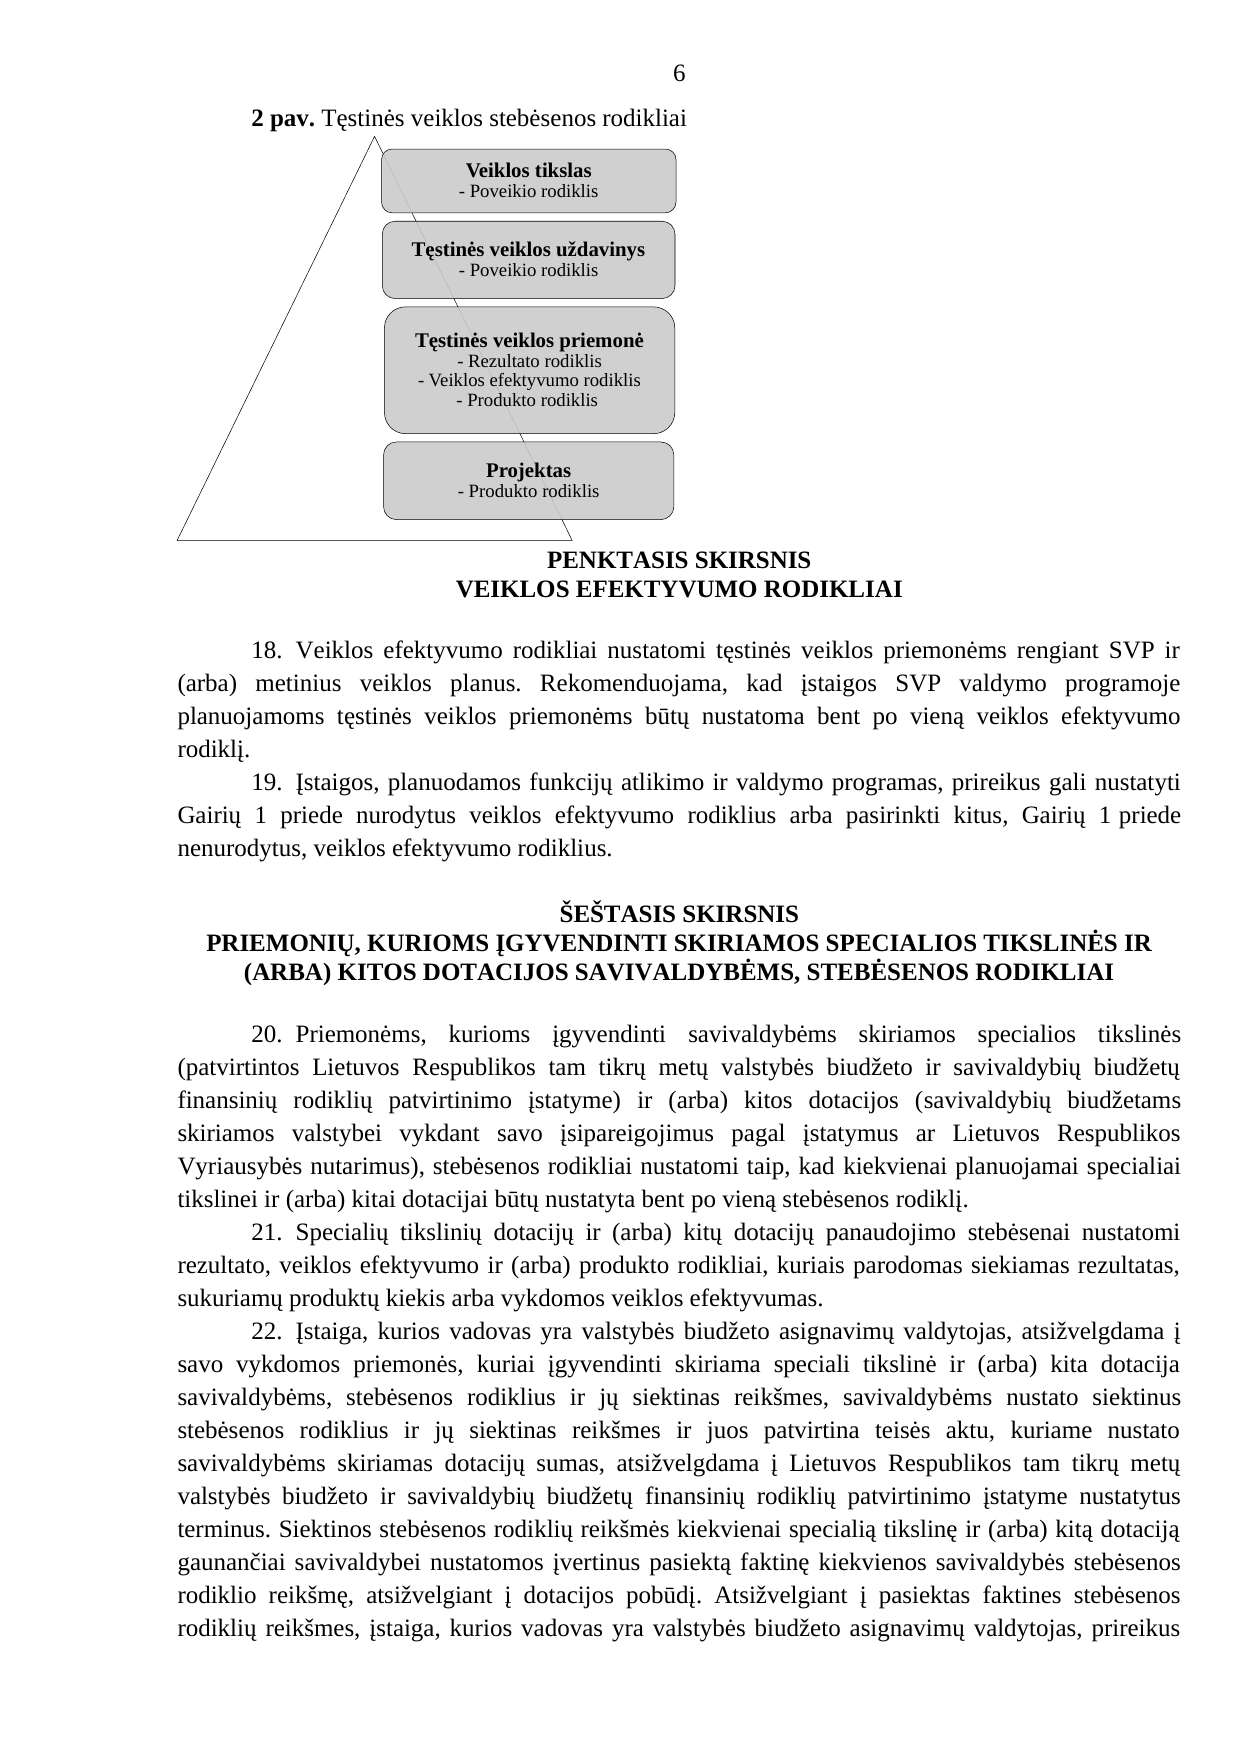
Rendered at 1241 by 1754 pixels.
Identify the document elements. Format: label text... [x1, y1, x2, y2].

text 21. Specialių tikslinių dotacijų ir (arba) kitų dotacijų panaudojimo stebėsenai nustatomi rezultato, veiklos efektyvumo ir (arba) produkto rodikliai, kuriais parodomas siekiamas rezultatas, sukuriamų produktų kiekis arba vykdomos veiklos efektyvumas. [177, 1217, 1181, 1312]
text PENKTASIS SKIRSNIS [177, 545, 1181, 574]
text 22. Įstaiga, kurios vadovas yra valstybės biudžeto asignavimų valdytojas, atsižvelgdama į savo vykdomos priemonės, kuriai įgyvendinti skiriama speciali tikslinė ir (arba) kita dotacija savivaldybėms, stebėsenos rodiklius ir jų siektinas reikšmes, savivaldybėms nustato siektinus stebėsenos rodiklius ir jų siektinas reikšmes ir juos patvirtina teisės aktu, kuriame nustato savivaldybėms skiriamas dotacijų sumas, atsižvelgdama į Lietuvos Respublikos tam tikrų metų valstybės biudžeto ir savivaldybių biudžetų finansinių rodiklių patvirtinimo įstatyme nustatytus terminus. Siektinos stebėsenos rodiklių reikšmės kiekvienai specialią tikslinę ir (arba) kitą dotaciją gaunančiai savivaldybei nustatomos įvertinus pasiektą faktinę kiekvienos savivaldybės stebėsenos rodiklio reikšmę, atsižvelgiant į dotacijos pobūdį. Atsižvelgiant į pasiektas faktines stebėsenos rodiklių reikšmes, įstaiga, kurios vadovas yra valstybės biudžeto asignavimų valdytojas, prireikus [177, 1316, 1181, 1642]
text 18. Veiklos efektyvumo rodikliai nustatomi tęstinės veiklos priemonėms rengiant SVP ir (arba) metinius veiklos planus. Rekomenduojama, kad įstaigos SVP valdymo programoje planuojamoms tęstinės veiklos priemonėms būtų nustatoma bent po vieną veiklos efektyvumo rodiklį. [177, 635, 1181, 763]
text ŠEŠTASIS SKIRSNIS [177, 899, 1181, 928]
text 20. Priemonėms, kurioms įgyvendinti savivaldybėms skiriamos specialios tikslinės (patvirtintos Lietuvos Respublikos tam tikrų metų valstybės biudžeto ir savivaldybių biudžetų finansinių rodiklių patvirtinimo įstatyme) ir (arba) kitos dotacijos (savivaldybių biudžetams skiriamos valstybei vykdant savo įsipareigojimus pagal įstatymus ar Lietuvos Respublikos Vyriausybės nutarimus), stebėsenos rodikliai nustatomi taip, kad kiekvienai planuojamai specialiai tikslinei ir (arba) kitai dotacijai būtų nustatyta bent po vieną stebėsenos rodiklį. [177, 1019, 1181, 1213]
text VEIKLOS EFEKTYVUMO RODIKLIAI [177, 574, 1181, 602]
text 2 pav. Tęstinės veiklos stebėsenos rodikliai [251, 103, 1181, 132]
text 19. Įstaigos, planuodamos funkcijų atlikimo ir valdymo programas, prireikus gali nustatyti Gairių 1 priede nurodytus veiklos efektyvumo rodiklius arba pasirinkti kitus, Gairių 1 priede nenurodytus, veiklos efektyvumo rodiklius. [177, 767, 1181, 862]
text PRIEMONIŲ, KURIOMS ĮGYVENDINTI SKIRIAMOS SPECIALIOS TIKSLINĖS IR (ARBA) KITOS DOTACIJOS SAVIVALDYBĖMS, STEBĖSENOS RODIKLIAI [177, 928, 1181, 986]
